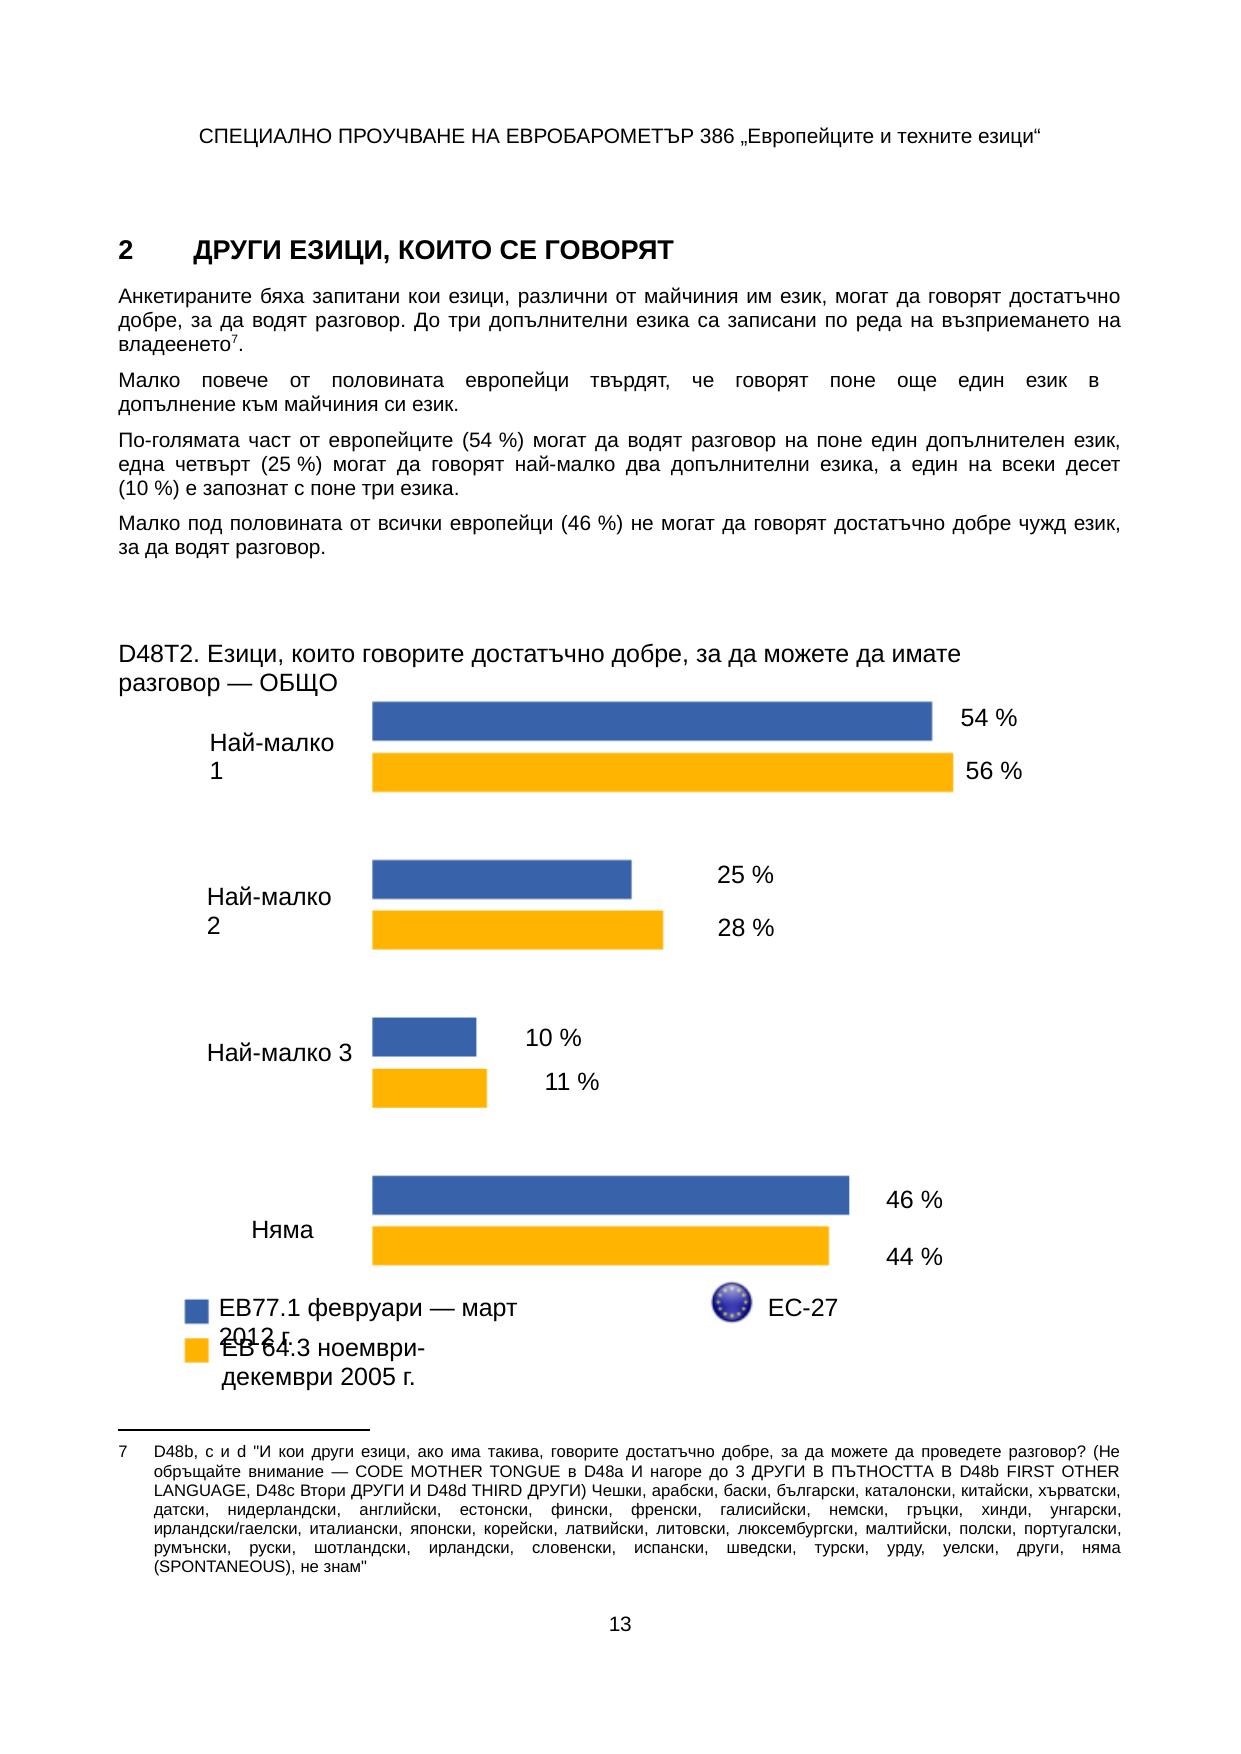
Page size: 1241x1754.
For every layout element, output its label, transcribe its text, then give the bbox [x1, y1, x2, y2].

text Малко повече от половината европейци твърдят, че говорят поне още един език в допълнение към майчиния си език. [118, 368, 1122, 416]
text Малко под половината от всички европейци (46 %) не могат да говорят достатъчно добре чужд език, за да водят разговор. [118, 511, 1122, 559]
picture [359, 697, 1005, 1333]
text По-голямата част от европейците (54 %) могат да водят разговор на поне един допълнителен език, една четвърт (25 %) могат да говорят най-малко два допълнителни езика, а един на всеки десет (10 %) е запознат с поне три езика. [118, 427, 1122, 499]
picture [171, 1285, 222, 1363]
subtitle ДРУГИ ЕЗИЦИ, КОИТО СЕ ГОВОРЯТ [118, 234, 1122, 265]
text Анкетираните бяха запитани кои езици, различни от майчиния им език, могат да говорят достатъчно добре, за да водят разговор. До три допълнителни езика са записани по реда на възприемането на владеенето. [118, 284, 1122, 356]
text D48b, c и d "И кои други езици, ако има такива, говорите достатъчно добре, за да можете да проведете разговор? (Не обръщайте внимание — CODE MOTHER TONGUE в D48a И нагоре до 3 ДРУГИ В ПЪТНОСТТА В D48b FIRST OTHER LANGUAGE, D48c Втори ДРУГИ И D48d THIRD ДРУГИ) Чешки, арабски, баски, български, каталонски, китайски, хърватски, датски, нидерландски, английски, естонски, фински, френски, галисийски, немски, гръцки, хинди, унгарски, ирландски/гаелски, италиански, японски, корейски, латвийски, литовски, люксембургски, малтийски, полски, португалски, румънски, руски, шотландски, ирландски, словенски, испански, шведски, турски, урду, уелски, други, няма (SPONTANEOUS), не знам" [118, 1442, 1122, 1576]
